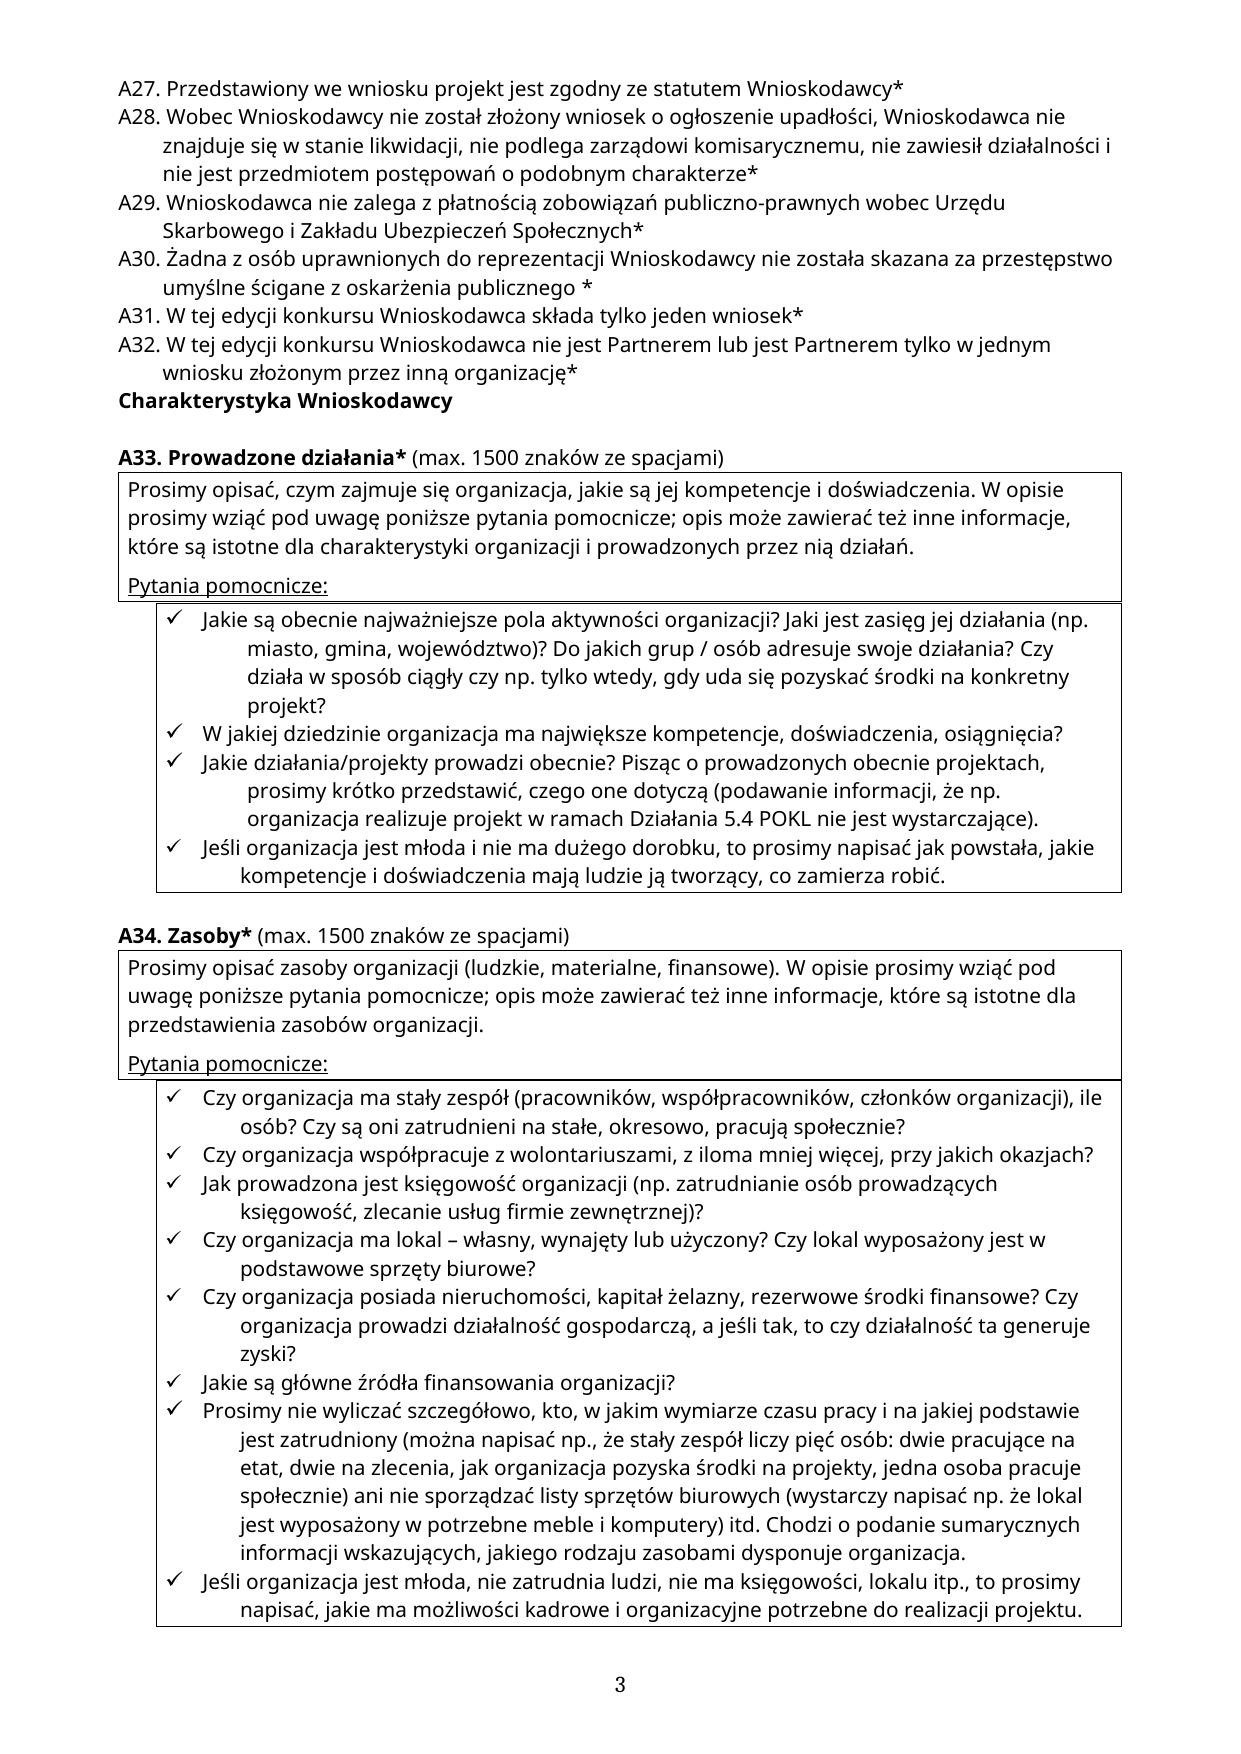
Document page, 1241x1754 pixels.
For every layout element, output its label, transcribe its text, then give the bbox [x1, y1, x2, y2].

text A28. Wobec Wnioskodawcy nie został złożony wniosek o ogłoszenie upadłości, Wnioskodawca nie znajduje się w stanie likwidacji, nie podlega zarządowi komisarycznemu, nie zawiesił działalności i nie jest przedmiotem postępowań o podobnym charakterze* [118, 102, 1122, 188]
text A31. W tej edycji konkursu Wnioskodawca składa tylko jeden wniosek* [118, 301, 1122, 330]
list Jakie działania/projekty prowadzi obecnie? Pisząc o prowadzonych obecnie projektach, prosimy krótko przedstawić, czego one dotyczą (podawanie informacji, że np. organizacja realizuje projekt w ramach Działania 5.4 POKL nie jest wystarczające). [157, 744, 1121, 830]
text Pytania pomocnicze: [119, 568, 1121, 601]
text A27. Przedstawiony we wniosku projekt jest zgodny ze statutem Wnioskodawcy* [118, 74, 1122, 102]
text Prosimy opisać, czym zajmuje się organizacja, jakie są jej kompetencje i doświadczenia. W opisie prosimy wziąć pod uwagę poniższe pytania pomocnicze; opis może zawierać też inne informacje, które są istotne dla charakterystyki organizacji i prowadzonych przez nią działań. [119, 473, 1121, 560]
text A30. Żadna z osób uprawnionych do reprezentacji Wnioskodawcy nie została skazana za przestępstwo umyślne ścigane z oskarżenia publicznego * [118, 244, 1122, 301]
text Pytania pomocnicze: [119, 1046, 1121, 1079]
text A32. W tej edycji konkursu Wnioskodawca nie jest Partnerem lub jest Partnerem tylko w jednym wniosku złożonym przez inną organizację* [118, 330, 1122, 387]
list Jakie są obecnie najważniejsze pola aktywności organizacji? Jaki jest zasięg jej działania (np. miasto, gmina, województwo)? Do jakich grup / osób adresuje swoje działania? Czy działa w sposób ciągły czy np. tylko wtedy, gdy uda się pozyskać środki na konkretny projekt? [157, 604, 1121, 716]
list Czy organizacja ma stały zespół (pracowników, współpracowników, członków organizacji), ile osób? Czy są oni zatrudnieni na stałe, okresowo, pracują społecznie? [157, 1081, 1121, 1137]
list Jakie są główne źródła finansowania organizacji? [157, 1365, 1121, 1393]
list Czy organizacja posiada nieruchomości, kapitał żelazny, rezerwowe środki finansowe? Czy organizacja prowadzi działalność gospodarczą, a jeśli tak, to czy działalność ta generuje zyski? [157, 1279, 1121, 1365]
text A34. Zasoby* (max. 1500 znaków ze spacjami) [118, 921, 1122, 950]
list Czy organizacja ma lokal – własny, wynajęty lub użyczony? Czy lokal wyposażony jest w podstawowe sprzęty biurowe? [157, 1222, 1121, 1279]
list Jeśli organizacja jest młoda, nie zatrudnia ludzi, nie ma księgowości, lokalu itp., to prosimy napisać, jakie ma możliwości kadrowe i organizacyjne potrzebne do realizacji projektu. [157, 1564, 1121, 1626]
text Charakterystyka Wnioskodawcy [118, 387, 1122, 415]
text A29. Wnioskodawca nie zalega z płatnością zobowiązań publiczno-prawnych wobec Urzędu Skarbowego i Zakładu Ubezpieczeń Społecznych* [118, 188, 1122, 244]
list Prosimy nie wyliczać szczegółowo, kto, w jakim wymiarze czasu pracy i na jakiej podstawie jest zatrudniony (można napisać np., że stały zespół liczy pięć osób: dwie pracujące na etat, dwie na zlecenia, jak organizacja pozyska środki na projekty, jedna osoba pracuje społecznie) ani nie sporządzać listy sprzętów biurowych (wystarczy napisać np. że lokal jest wyposażony w potrzebne meble i komputery) itd. Chodzi o podanie sumarycznych informacji wskazujących, jakiego rodzaju zasobami dysponuje organizacja. [157, 1393, 1121, 1564]
text A33. Prowadzone działania* (max. 1500 znaków ze spacjami) [118, 443, 1122, 472]
text Prosimy opisać zasoby organizacji (ludzkie, materialne, finansowe). W opisie prosimy wziąć pod uwagę poniższe pytania pomocnicze; opis może zawierać też inne informacje, które są istotne dla przedstawienia zasobów organizacji. [119, 951, 1121, 1038]
list Czy organizacja współpracuje z wolontariuszami, z iloma mniej więcej, przy jakich okazjach? [157, 1137, 1121, 1166]
list Jak prowadzona jest księgowość organizacji (np. zatrudnianie osób prowadzących księgowość, zlecanie usług firmie zewnętrznej)? [157, 1166, 1121, 1222]
list W jakiej dziedzinie organizacja ma największe kompetencje, doświadczenia, osiągnięcia? [157, 716, 1121, 744]
list Jeśli organizacja jest młoda i nie ma dużego dorobku, to prosimy napisać jak powstała, jakie kompetencje i doświadczenia mają ludzie ją tworzący, co zamierza robić. [157, 830, 1121, 892]
